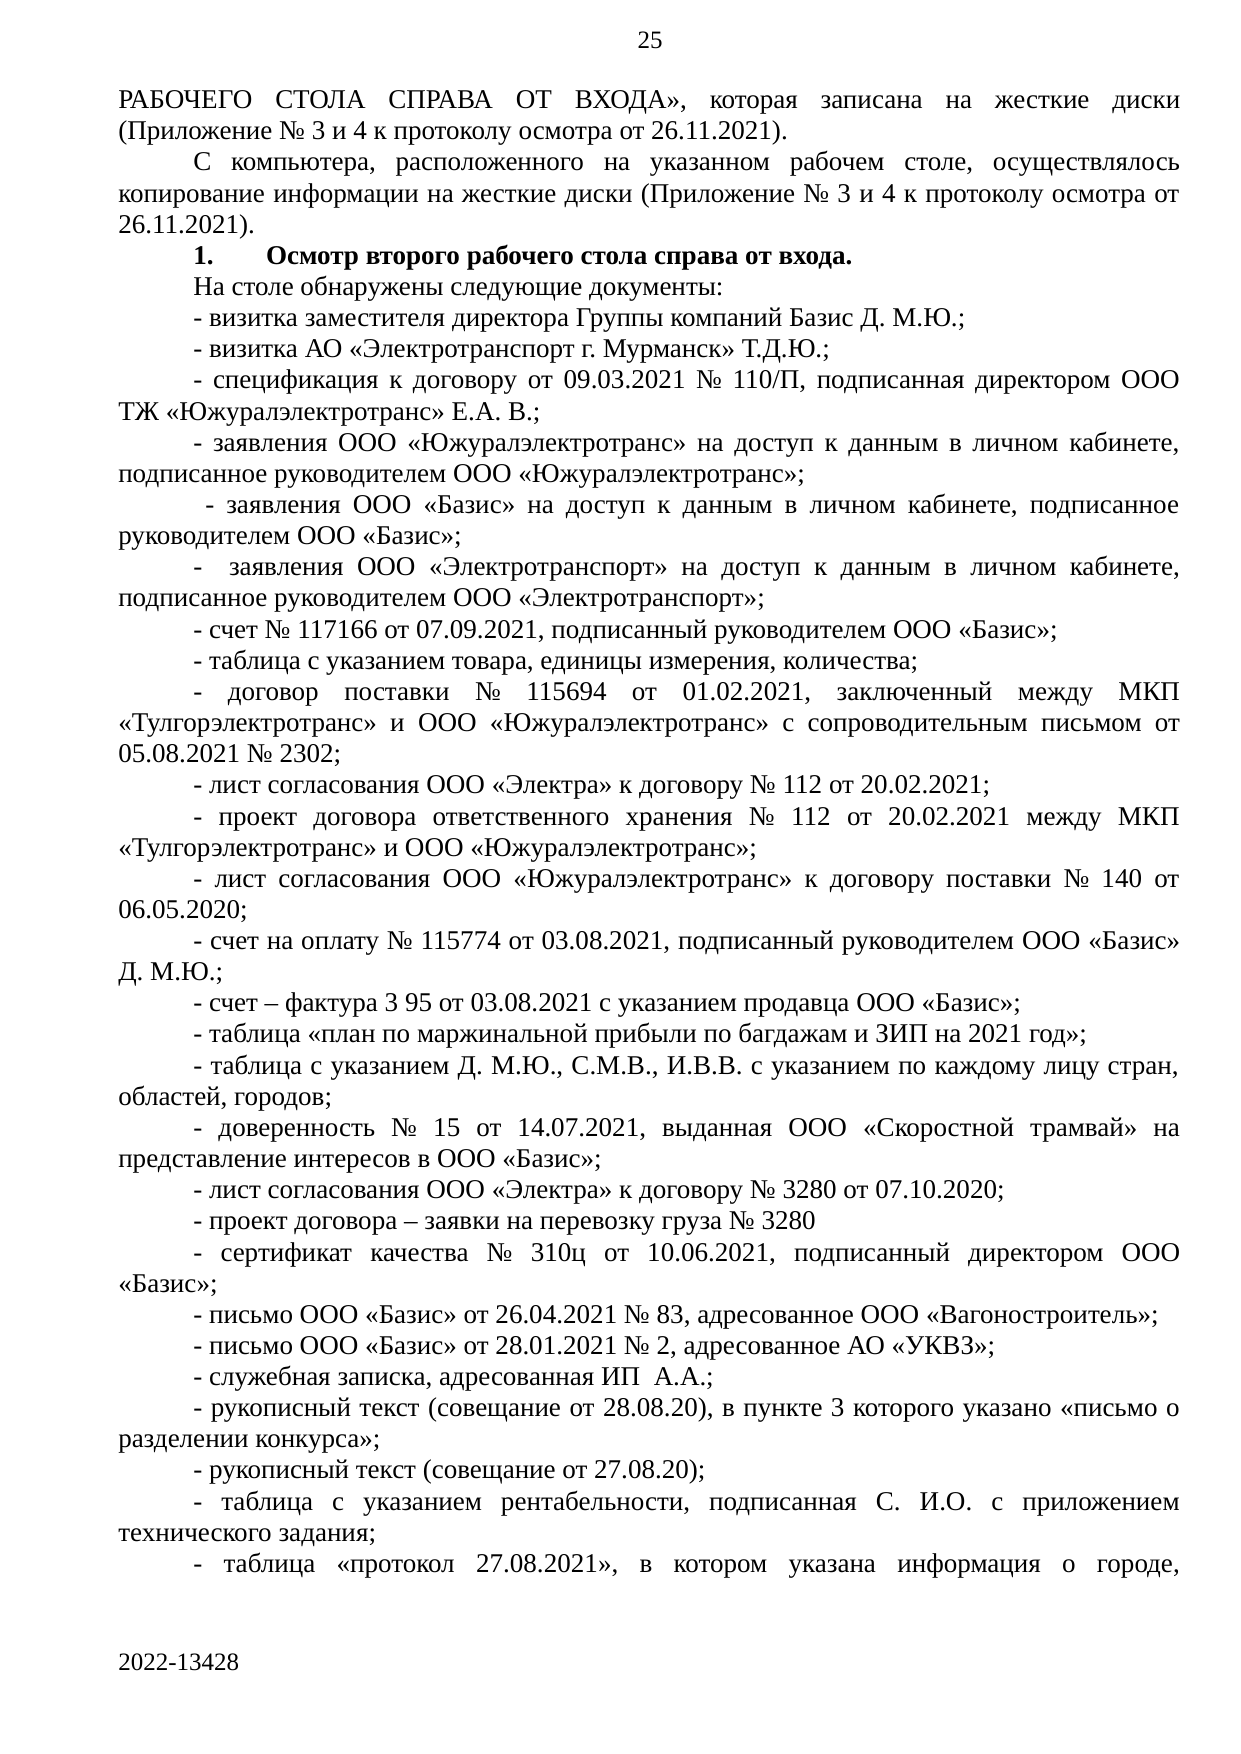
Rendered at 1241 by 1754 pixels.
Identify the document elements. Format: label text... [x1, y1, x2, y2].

text РАБОЧЕГО СТОЛА СПРАВА ОТ ВХОДА», которая записана на жесткие диски (Приложение № 3 и 4 к протоколу осмотра от 26.11.2021). [118, 83, 1181, 146]
text - таблица с указанием Д. М.Ю., С.М.В., И.В.В. с указанием по каждому лицу стран, областей, городов; [118, 1049, 1181, 1111]
text - проект договора ответственного хранения № 112 от 20.02.2021 между МКП «Тулгорэлектротранс» и ООО «Южуралэлектротранс»; [118, 799, 1181, 862]
text - лист согласования ООО «Электра» к договору № 3280 от 07.10.2020; [118, 1173, 1181, 1204]
text - рукописный текст (совещание от 28.08.20), в пункте 3 которого указано «письмо о разделении конкурса»; [118, 1391, 1181, 1454]
text - счет № 117166 от 07.09.2021, подписанный руководителем ООО «Базис»; [118, 613, 1181, 644]
text - рукописный текст (совещание от 27.08.20); [118, 1454, 1181, 1485]
text - счет на оплату № 115774 от 03.08.2021, подписанный руководителем ООО «Базис» Д. М.Ю.; [118, 924, 1181, 986]
text - договор поставки № 115694 от 01.02.2021, заключенный между МКП «Тулгорэлектротранс» и ООО «Южуралэлектротранс» с сопроводительным письмом от 05.08.2021 № 2302; [118, 675, 1181, 768]
text - таблица с указанием рентабельности, подписанная С. И.О. с приложением технического задания; [118, 1485, 1181, 1547]
text - спецификация к договору от 09.03.2021 № 110/П, подписанная директором ООО ТЖ «Южуралэлектротранс» Е.А. В.; [118, 363, 1181, 426]
text - счет – фактура 3 95 от 03.08.2021 с указанием продавца ООО «Базис»; [118, 986, 1181, 1018]
text - письмо ООО «Базис» от 26.04.2021 № 83, адресованное ООО «Вагоностроитель»; [118, 1298, 1181, 1329]
text - заявления ООО «Южуралэлектротранс» на доступ к данным в личном кабинете, подписанное руководителем ООО «Южуралэлектротранс»; [118, 426, 1181, 488]
text - заявления ООО «Электротранспорт» на доступ к данным в личном кабинете, подписанное руководителем ООО «Электротранспорт»; [118, 550, 1181, 613]
text - лист согласования ООО «Электра» к договору № 112 от 20.02.2021; [118, 768, 1181, 799]
text - таблица «протокол 27.08.2021», в котором указана информация о городе, [118, 1547, 1181, 1578]
list Осмотр второго рабочего стола справа от входа. [118, 239, 1181, 270]
text - лист согласования ООО «Южуралэлектротранс» к договору поставки № 140 от 06.05.2020; [118, 862, 1181, 924]
text - визитка АО «Электротранспорт г. Мурманск» Т.Д.Ю.; [118, 332, 1181, 363]
text - таблица с указанием товара, единицы измерения, количества; [118, 644, 1181, 675]
text - заявления ООО «Базис» на доступ к данным в личном кабинете, подписанное руководителем ООО «Базис»; [118, 488, 1181, 550]
text На столе обнаружены следующие документы: [118, 270, 1181, 301]
text С компьютера, расположенного на указанном рабочем столе, осуществлялось копирование информации на жесткие диски (Приложение № 3 и 4 к протоколу осмотра от 26.11.2021). [118, 146, 1181, 239]
text - сертификат качества № 310ц от 10.06.2021, подписанный директором ООО «Базис»; [118, 1236, 1181, 1298]
text - служебная записка, адресованная ИП А.А.; [118, 1360, 1181, 1391]
text - доверенность № 15 от 14.07.2021, выданная ООО «Скоростной трамвай» на представление интересов в ООО «Базис»; [118, 1111, 1181, 1173]
text - проект договора – заявки на перевозку груза № 3280 [118, 1204, 1181, 1236]
text - письмо ООО «Базис» от 28.01.2021 № 2, адресованное АО «УКВЗ»; [118, 1329, 1181, 1360]
text - таблица «план по маржинальной прибыли по багдажам и ЗИП на 2021 год»; [118, 1018, 1181, 1049]
text - визитка заместителя директора Группы компаний Базис Д. М.Ю.; [118, 301, 1181, 332]
